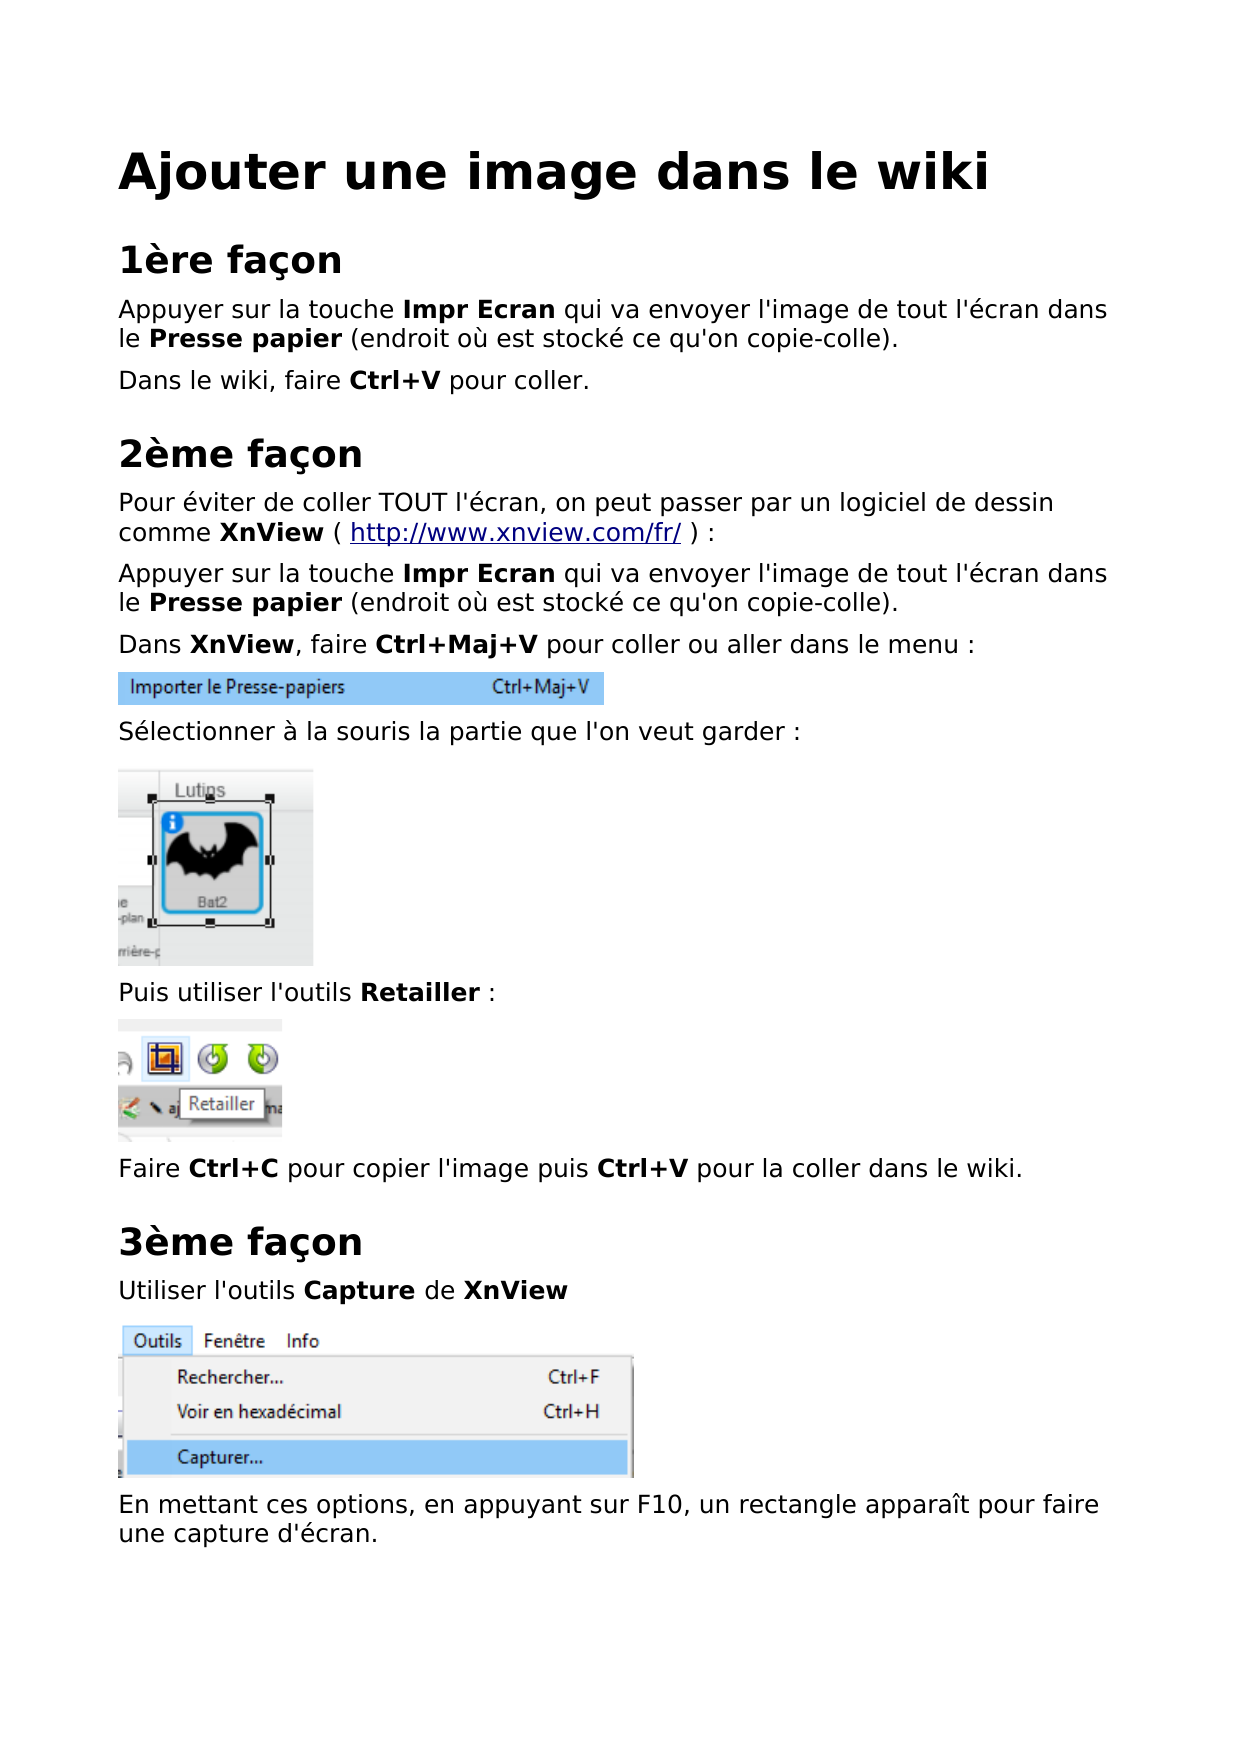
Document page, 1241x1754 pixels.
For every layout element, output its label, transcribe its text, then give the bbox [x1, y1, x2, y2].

text Puis utiliser l'outils Retailler : [118, 978, 1122, 1007]
subtitle 2ème façon [118, 432, 1122, 476]
text Dans le wiki, faire Ctrl+V pour coller. [118, 366, 1122, 395]
picture [118, 758, 314, 966]
picture [118, 1318, 634, 1478]
text Faire Ctrl+C pour copier l'image puis Ctrl+V pour la coller dans le wiki. [118, 1154, 1122, 1183]
text Pour éviter de coller TOUT l'écran, on peut passer par un logiciel de dessin comme XnView ( http://www.xnview.com/fr/ ) : [118, 489, 1122, 547]
picture [118, 1019, 283, 1142]
text Sélectionner à la souris la partie que l'on veut garder : [118, 717, 1122, 746]
text En mettant ces options, en appuyant sur F10, un rectangle apparaît pour faire une capture d'écran. [118, 1490, 1122, 1548]
subtitle Ajouter une image dans le wiki [118, 143, 1122, 201]
text Appuyer sur la touche Impr Ecran qui va envoyer l'image de tout l'écran dans le Presse papier (endroit où est stocké ce qu'on copie-colle). [118, 295, 1122, 353]
text Dans XnView, faire Ctrl+Maj+V pour coller ou aller dans le menu : [118, 630, 1122, 659]
picture [118, 672, 604, 705]
text Utiliser l'outils Capture de XnView [118, 1277, 1122, 1306]
subtitle 1ère façon [118, 239, 1122, 282]
subtitle 3ème façon [118, 1220, 1122, 1264]
text Appuyer sur la touche Impr Ecran qui va envoyer l'image de tout l'écran dans le Presse papier (endroit où est stocké ce qu'on copie-colle). [118, 559, 1122, 618]
